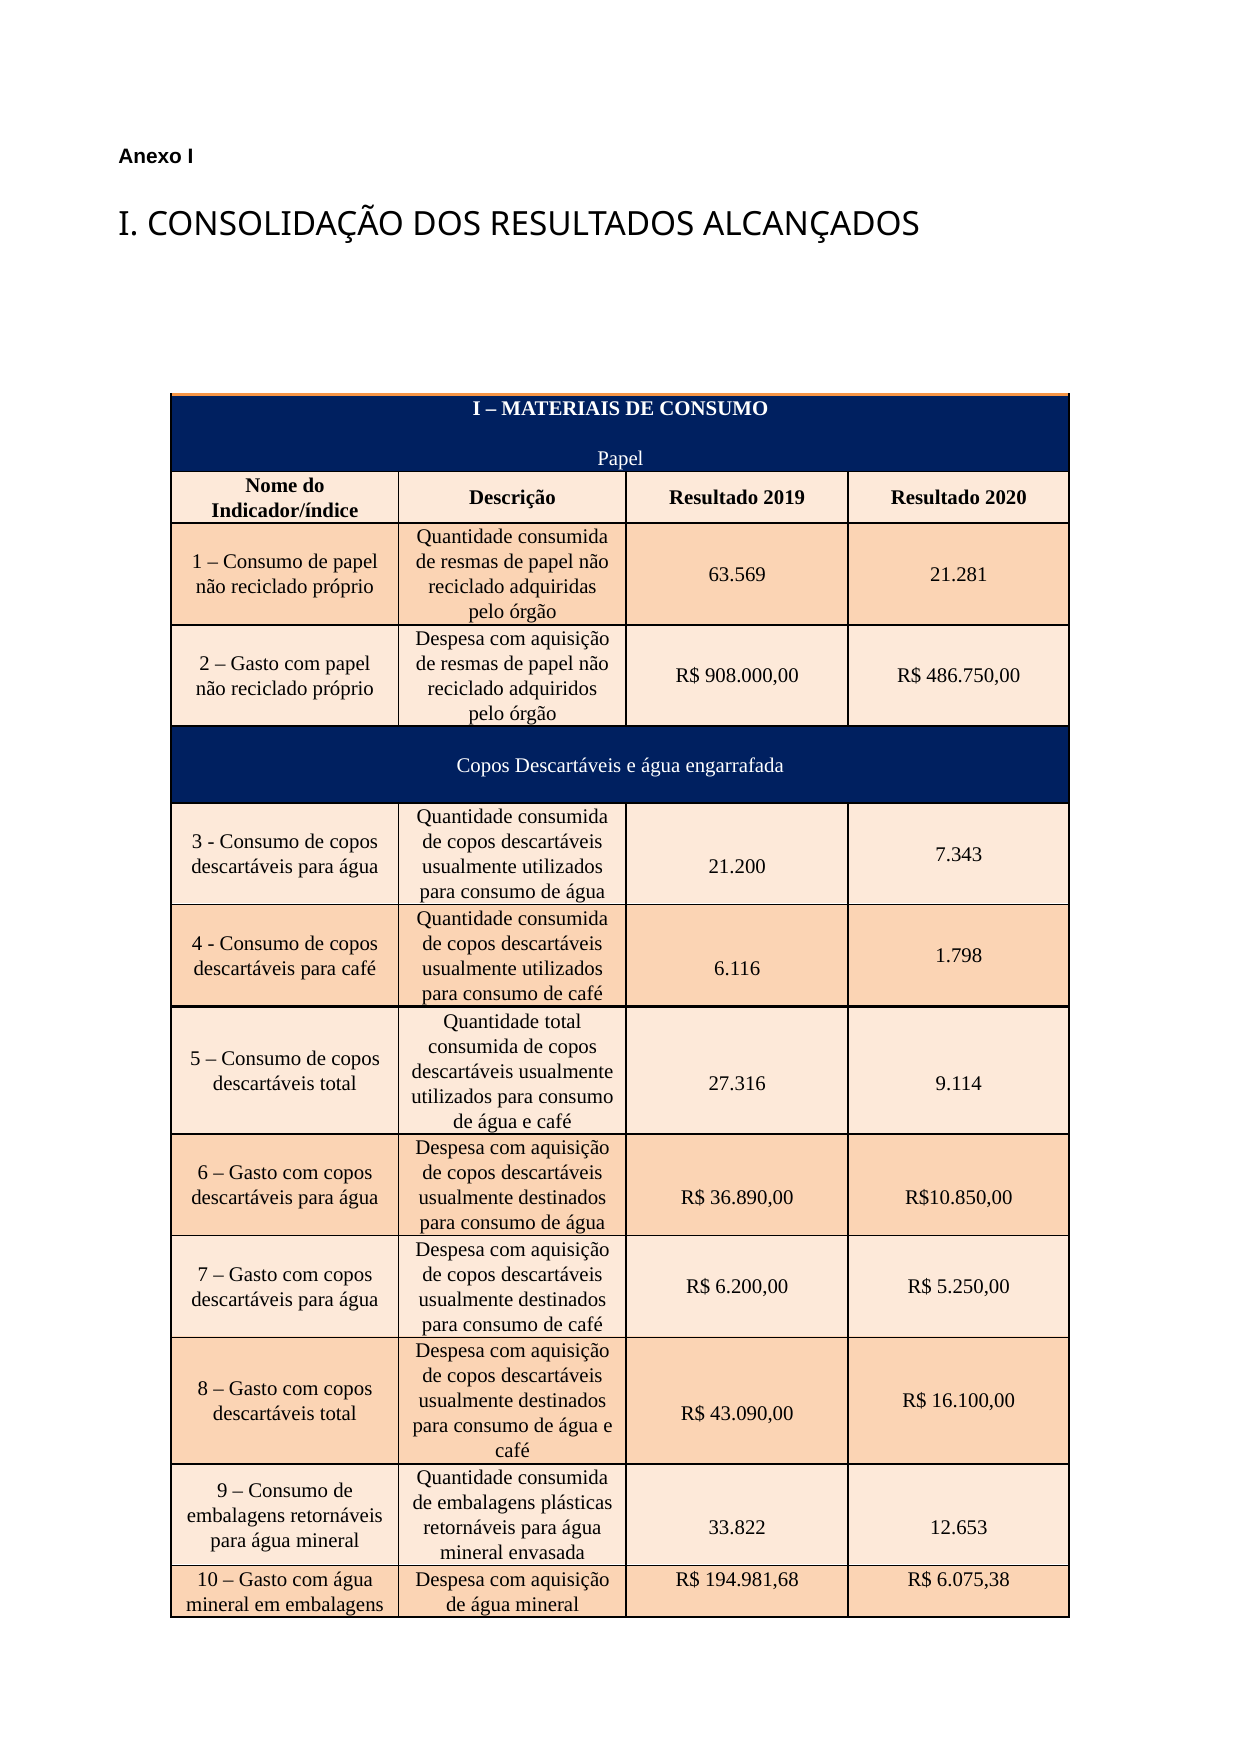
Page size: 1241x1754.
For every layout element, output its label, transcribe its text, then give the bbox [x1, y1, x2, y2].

table_cell 1.798 [849, 905, 1068, 1005]
table_cell R$ 43.090,00 [627, 1338, 847, 1463]
table_cell R$ 486.750,00 [849, 626, 1068, 725]
table_cell 2 – Gasto com papel não reciclado próprio [172, 626, 398, 725]
table_cell 9 – Consumo de embalagens retornáveis para água mineral [172, 1465, 398, 1564]
table_cell 7 – Gasto com copos descartáveis para água [172, 1236, 398, 1336]
table_cell Despesa com aquisição de resmas de papel não reciclado adquiridos pelo órgão [399, 626, 625, 725]
table_cell R$ 194.981,68 [627, 1566, 847, 1616]
table_cell 4 - Consumo de copos descartáveis para café [172, 905, 398, 1005]
table_cell Descrição [399, 472, 625, 522]
table_cell 3 - Consumo de copos descartáveis para água [172, 804, 398, 903]
table_cell 21.281 [849, 524, 1068, 624]
text I. CONSOLIDAÇÃO DOS RESULTADOS ALCANÇADOS [118, 206, 1122, 243]
table_cell 33.822 [627, 1465, 847, 1564]
table_cell Quantidade consumida de embalagens plásticas retornáveis para água mineral envasada [399, 1465, 625, 1564]
table_cell 8 – Gasto com copos descartáveis total [172, 1338, 398, 1463]
table_cell 63.569 [627, 524, 847, 624]
table_cell R$ 36.890,00 [627, 1135, 847, 1235]
table_cell 12.653 [849, 1465, 1068, 1564]
table_cell Despesa com aquisição de copos descartáveis usualmente destinados para consumo de café [399, 1236, 625, 1336]
text Anexo I [118, 143, 1122, 168]
table_cell Quantidade consumida de copos descartáveis usualmente utilizados para consumo de café [399, 905, 625, 1005]
table_cell 1 – Consumo de papel não reciclado próprio [172, 524, 398, 624]
table_cell R$ 6.075,38 [849, 1566, 1068, 1616]
table_cell Despesa com aquisição de água mineral [399, 1566, 625, 1616]
table_cell Resultado 2019 [627, 472, 847, 522]
table_cell R$ 16.100,00 [849, 1338, 1068, 1463]
table_cell 6 – Gasto com copos descartáveis para água [172, 1135, 398, 1235]
table_cell 21.200 [627, 804, 847, 903]
table_cell R$ 908.000,00 [627, 626, 847, 725]
table_cell R$10.850,00 [849, 1135, 1068, 1235]
table_cell 10 – Gasto com água mineral em embalagens [172, 1566, 398, 1616]
table_cell Quantidade consumida de resmas de papel não reciclado adquiridas pelo órgão [399, 524, 625, 624]
table_header I – MATERIAIS DE CONSUMO Papel [172, 396, 1068, 471]
table_cell R$ 5.250,00 [849, 1236, 1068, 1336]
table_header 27.316 [627, 1008, 847, 1133]
table_cell 6.116 [627, 905, 847, 1005]
table_cell Despesa com aquisição de copos descartáveis usualmente destinados para consumo de água [399, 1135, 625, 1235]
table_header 9.114 [849, 1008, 1068, 1133]
table_header Quantidade total consumida de copos descartáveis usualmente utilizados para consumo de água e café [399, 1008, 625, 1133]
table_cell Despesa com aquisição de copos descartáveis usualmente destinados para consumo de água e café [399, 1338, 625, 1463]
table_header 5 – Consumo de copos descartáveis total [172, 1008, 398, 1133]
table_cell R$ 6.200,00 [627, 1236, 847, 1336]
table_cell Resultado 2020 [849, 472, 1068, 522]
table_cell Quantidade consumida de copos descartáveis usualmente utilizados para consumo de água [399, 804, 625, 903]
table_cell Copos Descartáveis e água engarrafada [172, 727, 1068, 802]
table_cell 7.343 [849, 804, 1068, 903]
table_cell Nome do Indicador/índice [172, 472, 398, 522]
